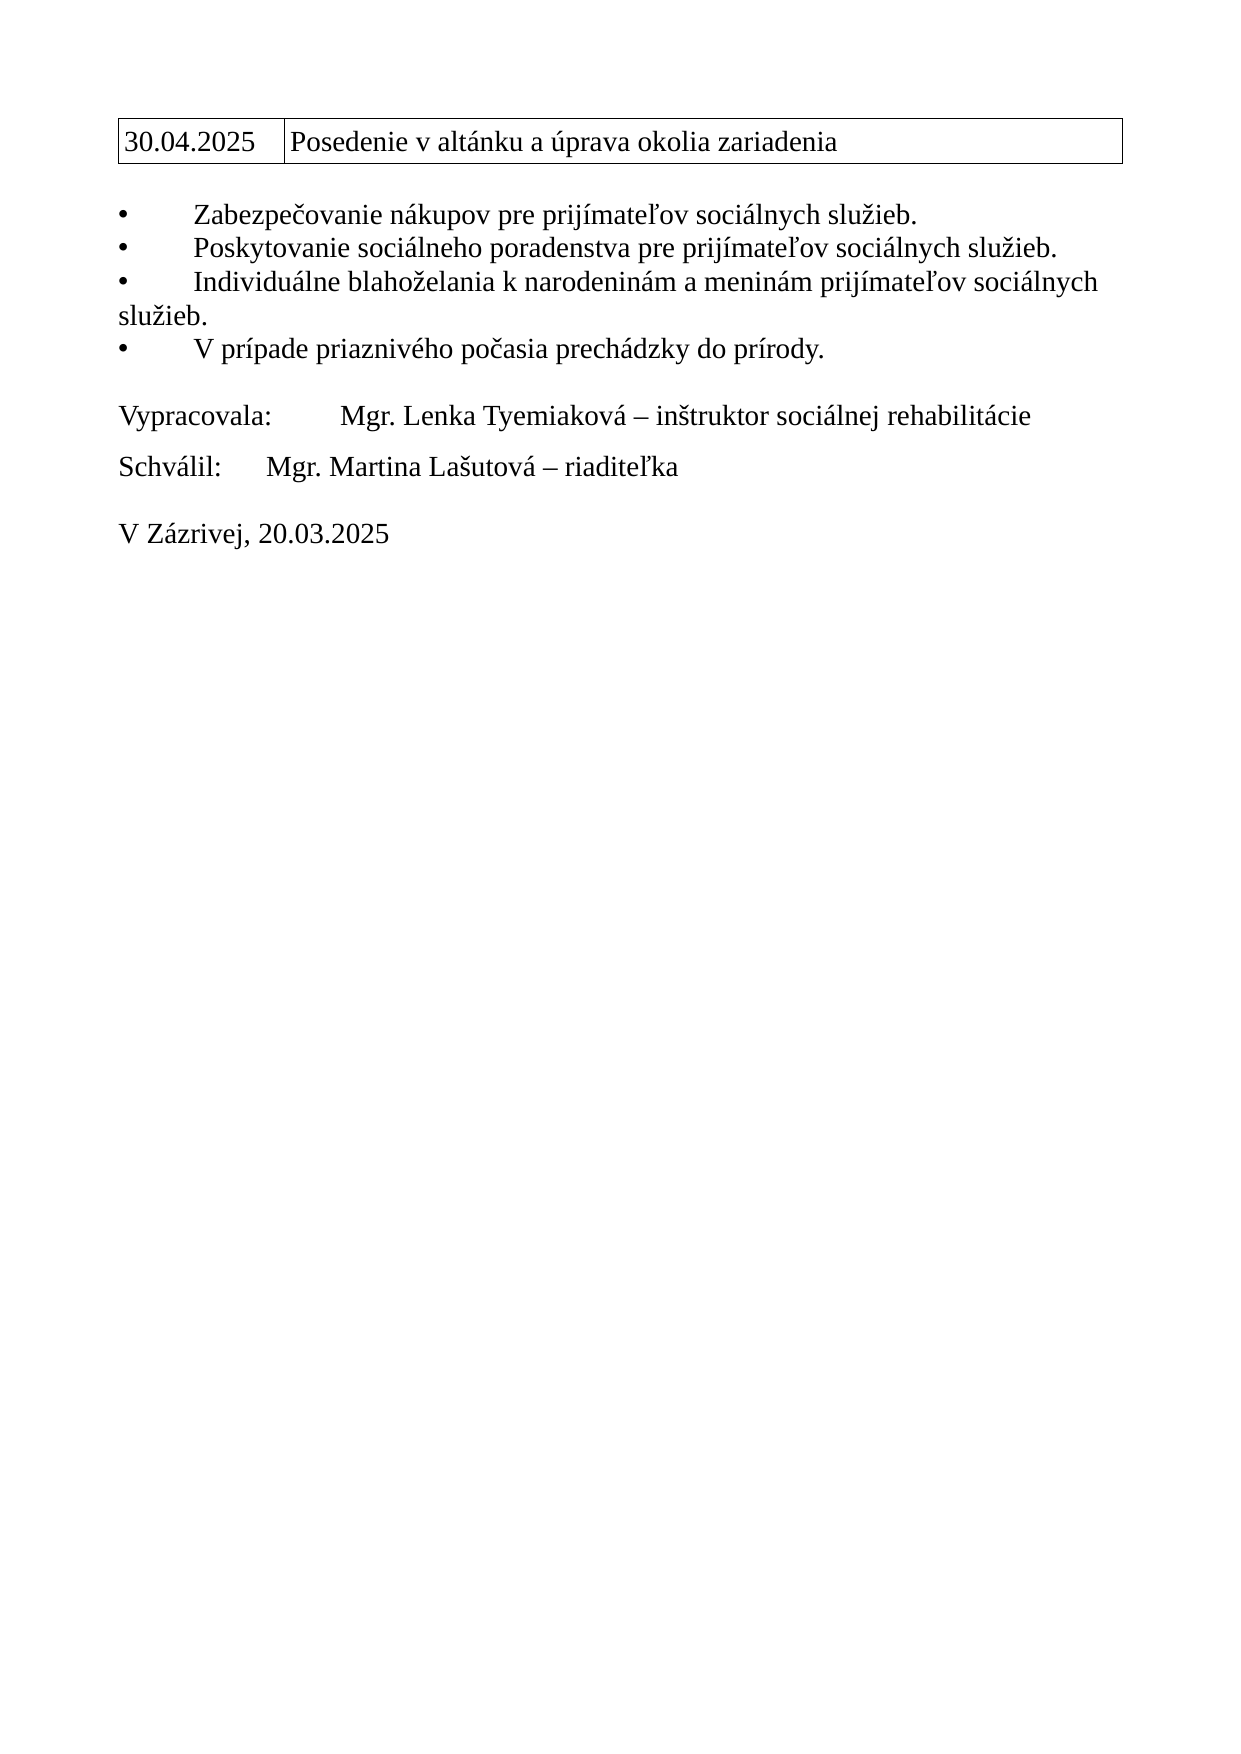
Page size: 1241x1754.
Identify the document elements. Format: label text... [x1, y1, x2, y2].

list Poskytovanie sociálneho poradenstva pre prijímateľov sociálnych služieb. [118, 231, 1122, 264]
text Schválil: Mgr. Martina Lašutová – riaditeľka [118, 449, 1122, 482]
list Individuálne blahoželania k narodeninám a meninám prijímateľov sociálnych služieb. [118, 264, 1122, 331]
list Vypracovala: Mgr. Lenka Tyemiaková – inštruktor sociálnej rehabilitácie [118, 398, 1122, 432]
table_cell 30.04.2025 [119, 119, 284, 163]
list Zabezpečovanie nákupov pre prijímateľov sociálnych služieb. [118, 197, 1122, 231]
text V Zázrivej, 20.03.2025 [118, 516, 1122, 549]
list V prípade priaznivého počasia prechádzky do prírody. [118, 331, 1122, 365]
table_cell Posedenie v altánku a úprava okolia zariadenia [285, 119, 1122, 163]
